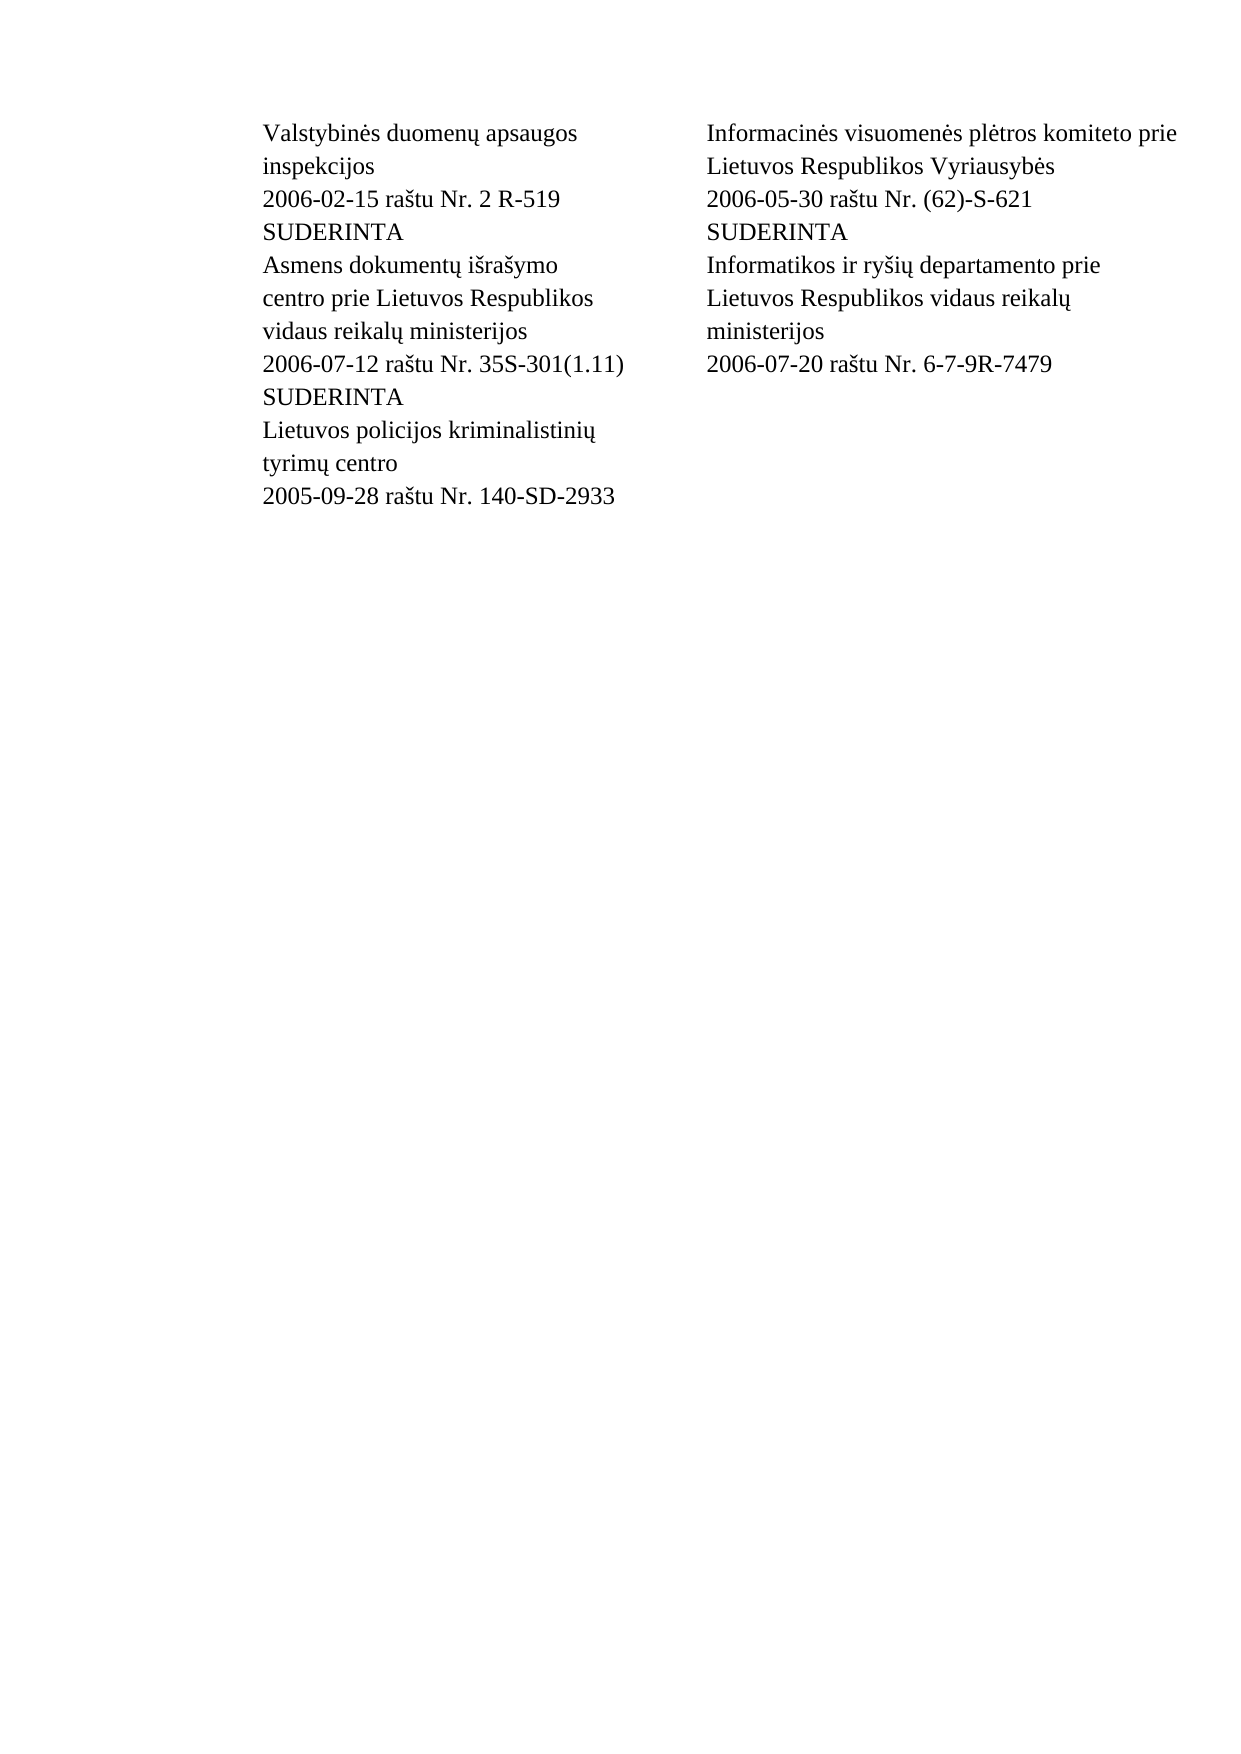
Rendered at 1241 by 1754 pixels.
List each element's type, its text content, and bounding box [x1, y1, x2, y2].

table_cell [695, 382, 1197, 514]
table_cell SUDERINTA Informatikos ir ryšių departamento prie Lietuvos Respublikos vidaus reikalų ministerijos 2006-07-20 raštu Nr. 6-7-9R-7479 [695, 217, 1197, 382]
table_cell Informacinės visuomenės plėtros komiteto prie Lietuvos Respublikos Vyriausybės 2006-05-30 raštu Nr. (62)-S-621 [695, 118, 1197, 217]
table_cell SUDERINTA Lietuvos policijos kriminalistinių tyrimų centro 2005-09-28 raštu Nr. 140-SD-2933 [177, 382, 695, 514]
table_cell SUDERINTA Asmens dokumentų išrašymo centro prie Lietuvos Respublikos vidaus reikalų ministerijos 2006-07-12 raštu Nr. 35S-301(1.11) [177, 217, 695, 382]
table_cell Valstybinės duomenų apsaugos inspekcijos 2006-02-15 raštu Nr. 2 R-519 [177, 118, 695, 217]
